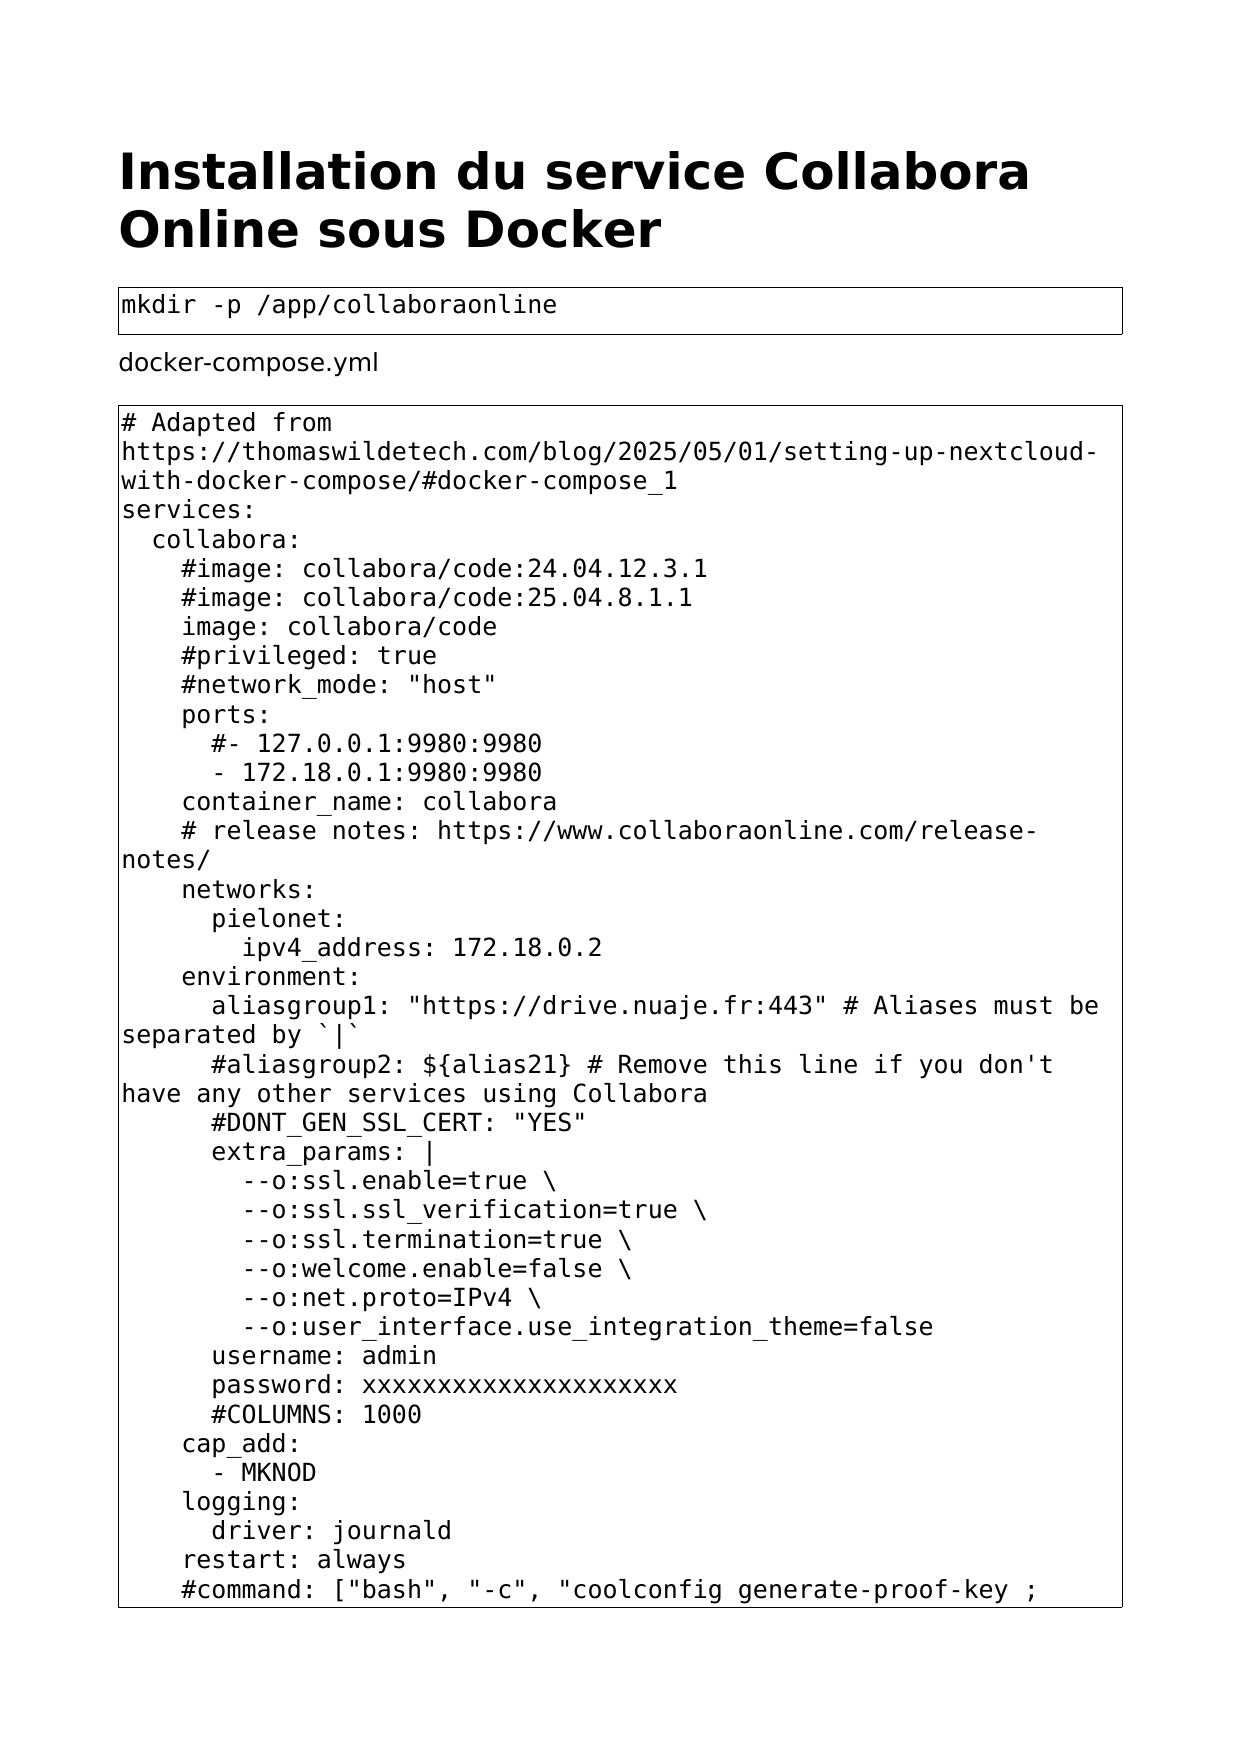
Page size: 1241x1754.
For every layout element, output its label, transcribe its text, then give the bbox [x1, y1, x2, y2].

table_header mkdir -p /app/collaboraonline [119, 288, 1122, 334]
subtitle Installation du service Collabora Online sous Docker [118, 143, 1122, 259]
table_header # Adapted from https://thomaswildetech.com/blog/2025/05/01/setting-up-nextcloud-with-docker-compose/#docker-compose_1 services: collabora: #image: collabora/code:24.04.12.3.1 #image: collabora/code:25.04.8.1.1 image: collabora/code #privileged: true #network_mode: "host" ports: #- 127.0.0.1:9980:9980 - 172.18.0.1:9980:9980 container_name: collabora # release notes: https://www.collaboraonline.com/release-notes/ networks: pielonet: ipv4_address: 172.18.0.2 environment: aliasgroup1: "https://drive.nuaje.fr:443" # Aliases must be separated by `|` #aliasgroup2: ${alias21} # Remove this line if you don't have any other services using Collabora #DONT_GEN_SSL_CERT: "YES" extra_params: | --o:ssl.enable=true \ --o:ssl.ssl_verification=true \ --o:ssl.termination=true \ --o:welcome.enable=false \ --o:net.proto=IPv4 \ --o:user_interface.use_integration_theme=false username: admin password: xxxxxxxxxxxxxxxxxxxxx #COLUMNS: 1000 cap_add: - MKNOD logging: driver: journald restart: always #command: ["bash", "-c", "coolconfig generate-proof-key ; [119, 406, 1122, 1607]
text docker-compose.yml [118, 349, 1122, 378]
